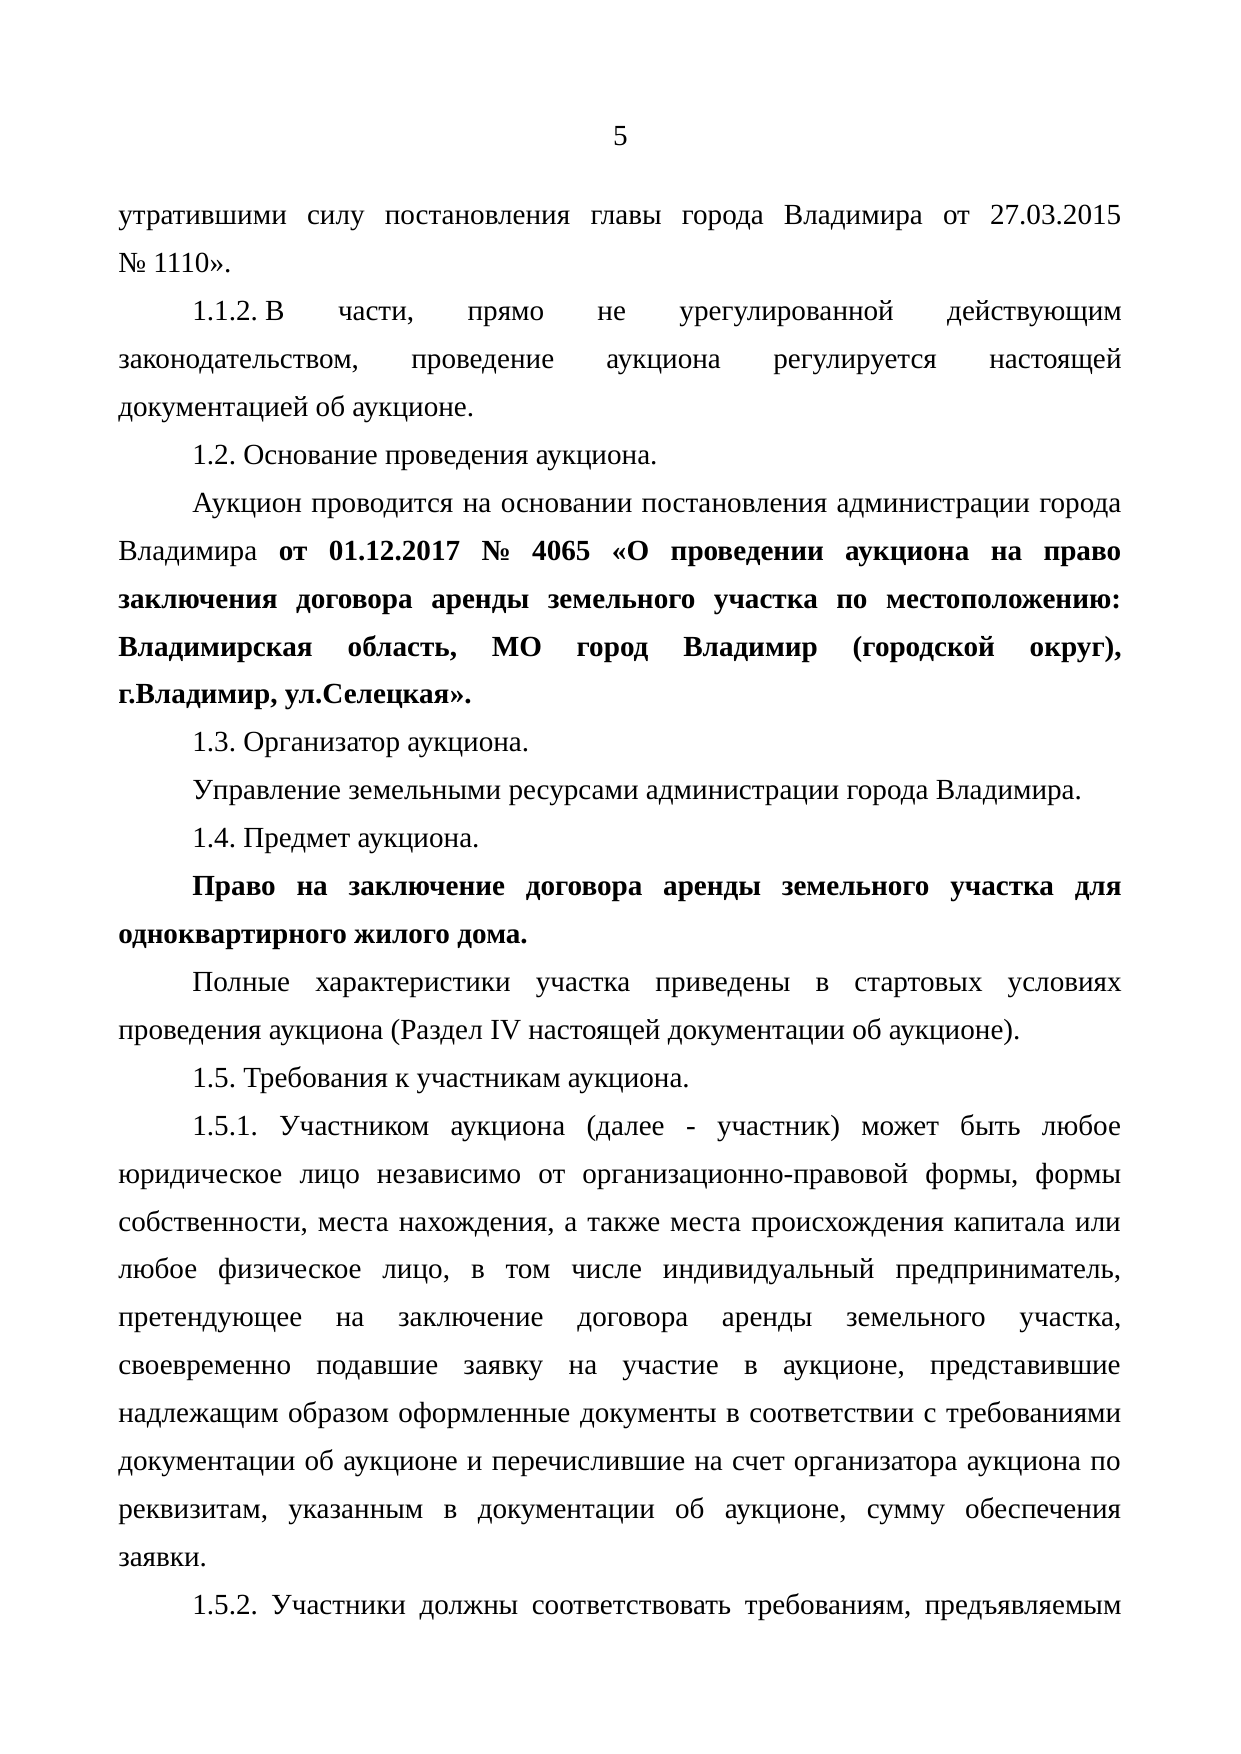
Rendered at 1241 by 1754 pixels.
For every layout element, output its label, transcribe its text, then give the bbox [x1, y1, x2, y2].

text 1.2. Основание проведения аукциона. [118, 423, 1122, 471]
text утратившими силу постановления главы города Владимира от 27.03.2015 № 1110». [118, 181, 1122, 279]
text Право на заключение договора аренды земельного участка для одноквартирного жилого дома. [118, 854, 1122, 950]
text Управление земельными ресурсами администрации города Владимира. [118, 758, 1122, 806]
text 1.4. Предмет аукциона. [118, 806, 1122, 854]
text 1.5.2. Участники должны соответствовать требованиям, предъявляемым [118, 1573, 1122, 1621]
text Аукцион проводится на основании постановления администрации города Владимира от 01.12.2017 № 4065 «О проведении аукциона на право заключения договора аренды земельного участка по местоположению: Владимирская область, МО город Владимир (городской округ), г.Владимир, ул.Селецкая». [118, 471, 1122, 710]
text Полные характеристики участка приведены в стартовых условиях проведения аукциона (Раздел IV настоящей документации об аукционе). [118, 950, 1122, 1046]
text 1.5.1. Участником аукциона (далее - участник) может быть любое юридическое лицо независимо от организационно-правовой формы, формы собственности, места нахождения, а также места происхождения капитала или любое физическое лицо, в том числе индивидуальный предприниматель, претендующее на заключение договора аренды земельного участка, своевременно подавшие заявку на участие в аукционе, представившие надлежащим образом оформленные документы в соответствии с требованиями документации об аукционе и перечислившие на счет организатора аукциона по реквизитам, указанным в документации об аукционе, сумму обеспечения заявки. [118, 1093, 1122, 1573]
text 1.3. Организатор аукциона. [118, 710, 1122, 758]
text 1.1.2. В части, прямо не урегулированной действующим законодательством, проведение аукциона регулируется настоящей документацией об аукционе. [118, 279, 1122, 423]
text 1.5. Требования к участникам аукциона. [118, 1046, 1122, 1093]
